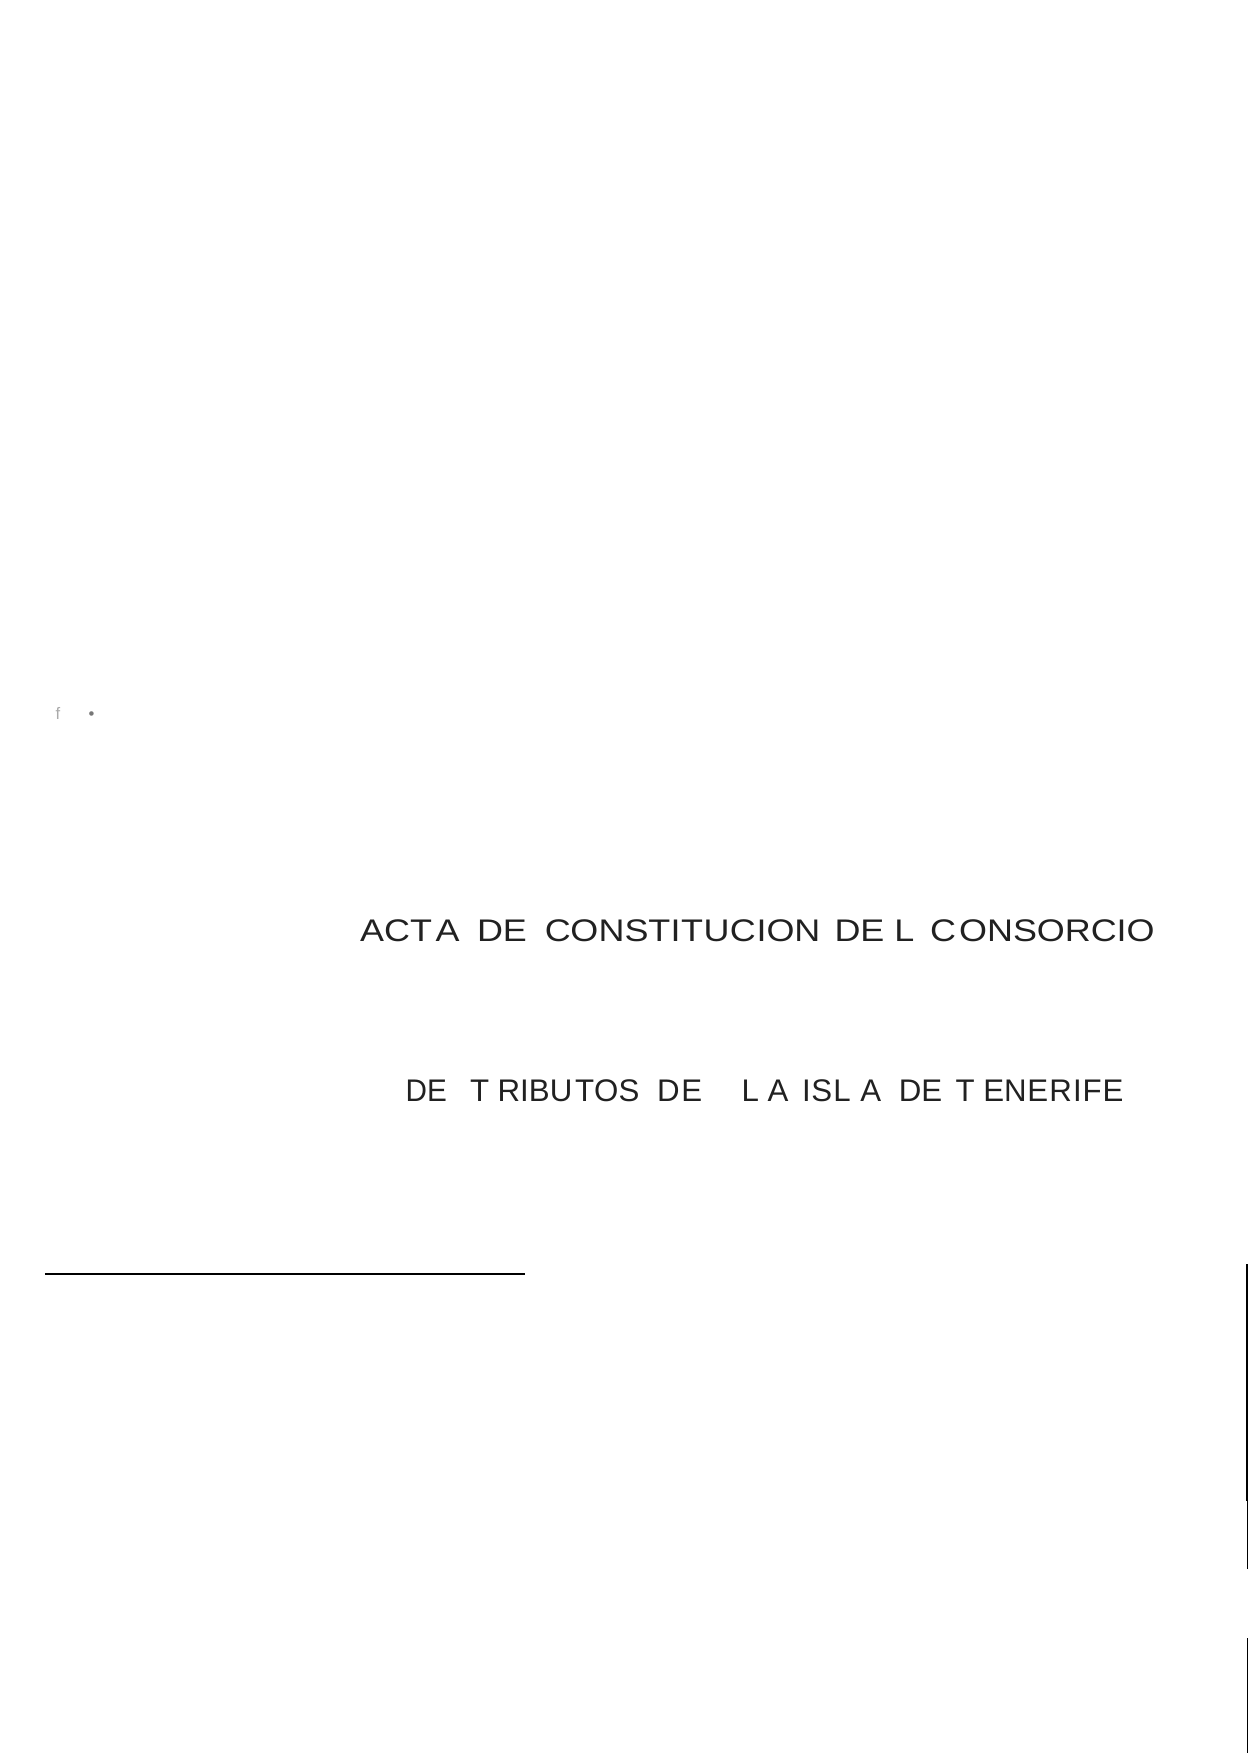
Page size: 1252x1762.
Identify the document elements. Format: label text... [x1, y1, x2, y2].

text f • [55, 704, 1251, 723]
subtitle ACTA DE CONSTITUCION DE L CONSORCIO [263, 912, 1251, 948]
text DE T RIBUTOS DE L A ISL A DE T ENERIFE [278, 1072, 1251, 1108]
